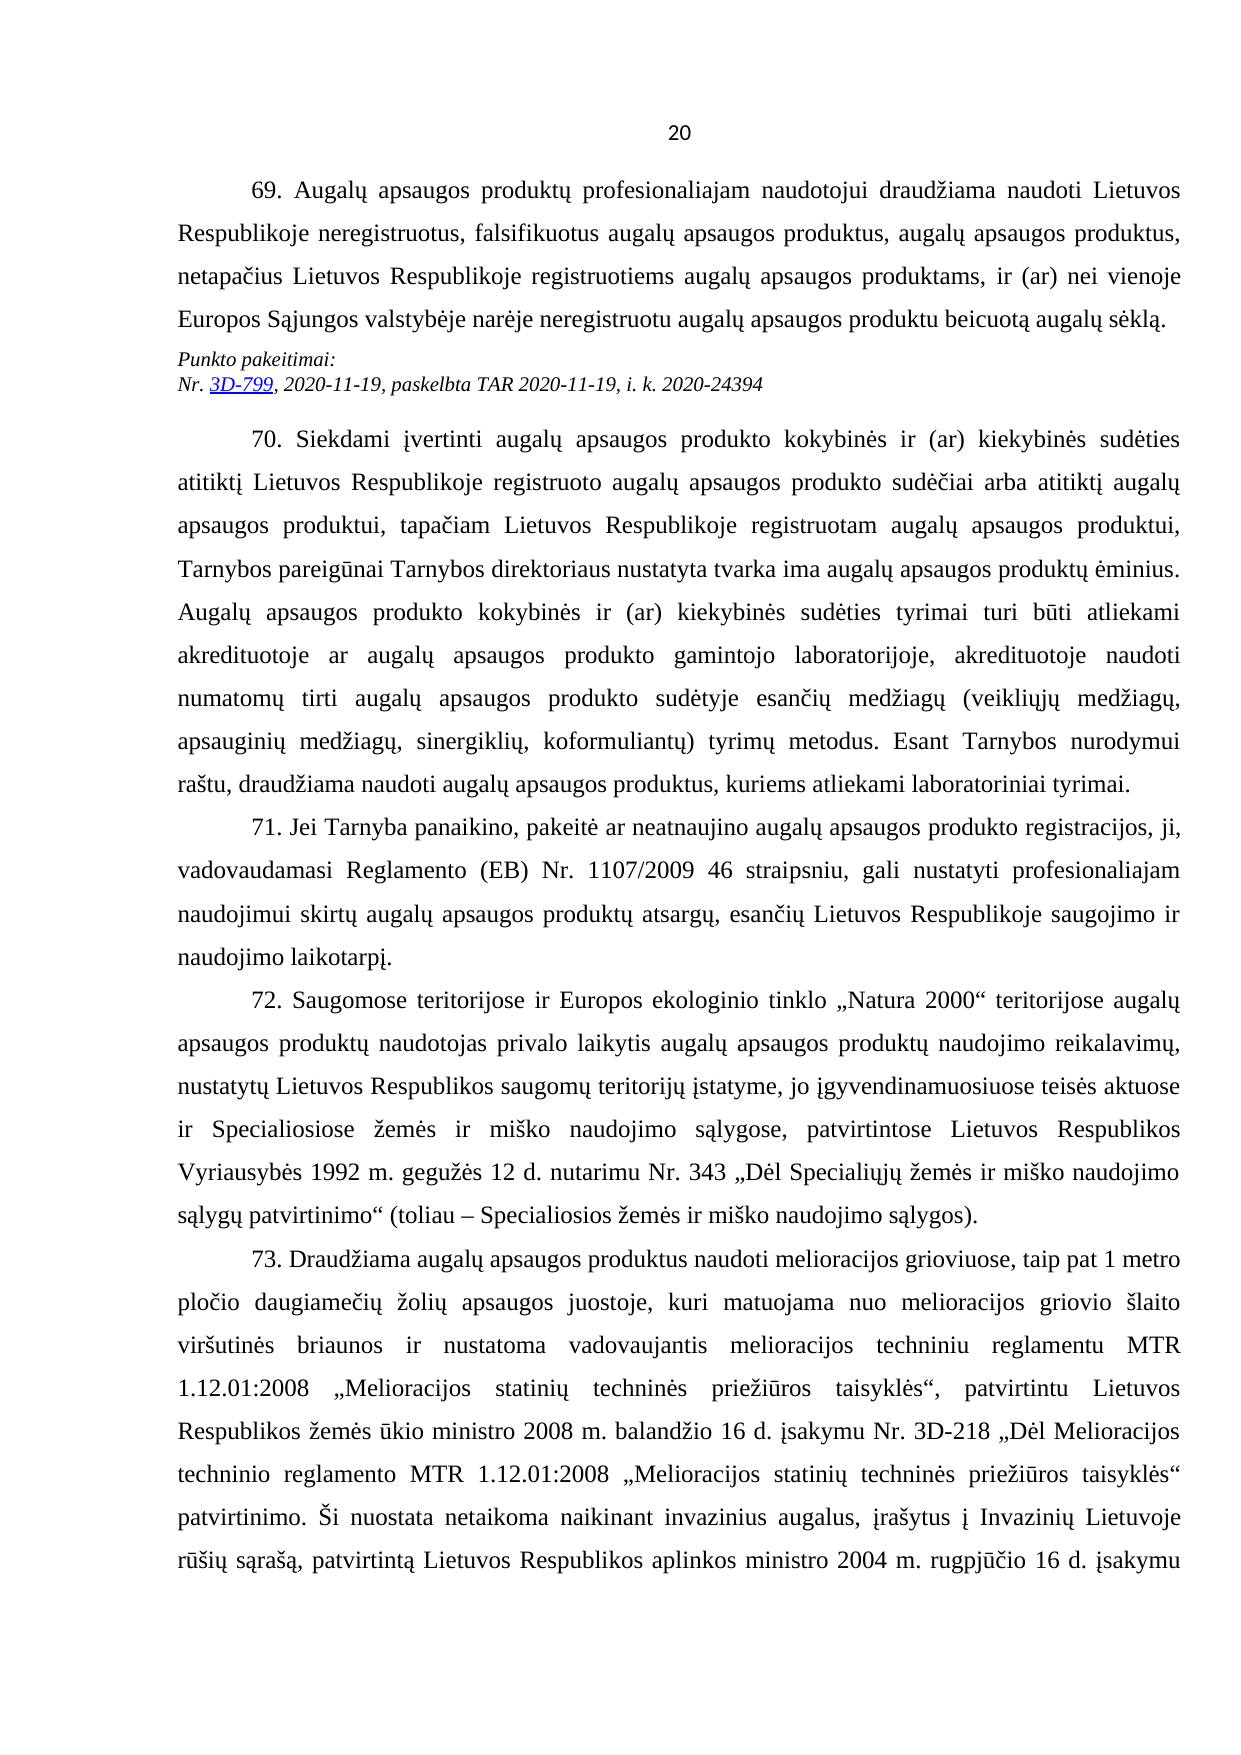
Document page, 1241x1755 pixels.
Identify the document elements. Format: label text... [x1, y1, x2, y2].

text Punkto pakeitimai: [177, 347, 1181, 371]
text 69. Augalų apsaugos produktų profesionaliajam naudotojui draudžiama naudoti Lietuvos Respublikoje neregistruotus, falsifikuotus augalų apsaugos produktus, augalų apsaugos produktus, netapačius Lietuvos Respublikoje registruotiems augalų apsaugos produktams, ir (ar) nei vienoje Europos Sąjungos valstybėje narėje neregistruotu augalų apsaugos produktu beicuotą augalų sėklą. [177, 175, 1181, 333]
text 70. Siekdami įvertinti augalų apsaugos produkto kokybinės ir (ar) kiekybinės sudėties atitiktį Lietuvos Respublikoje registruoto augalų apsaugos produkto sudėčiai arba atitiktį augalų apsaugos produktui, tapačiam Lietuvos Respublikoje registruotam augalų apsaugos produktui, Tarnybos pareigūnai Tarnybos direktoriaus nustatyta tvarka ima augalų apsaugos produktų ėminius. Augalų apsaugos produkto kokybinės ir (ar) kiekybinės sudėties tyrimai turi būti atliekami akredituotoje ar augalų apsaugos produkto gamintojo laboratorijoje, akredituotoje naudoti numatomų tirti augalų apsaugos produkto sudėtyje esančių medžiagų (veikliųjų medžiagų, apsauginių medžiagų, sinergiklių, koformuliantų) tyrimų metodus. Esant Tarnybos nurodymui raštu, draudžiama naudoti augalų apsaugos produktus, kuriems atliekami laboratoriniai tyrimai. [177, 424, 1181, 798]
text 71. Jei Tarnyba panaikino, pakeitė ar neatnaujino augalų apsaugos produkto registracijos, ji, vadovaudamasi Reglamento (EB) Nr. 1107/2009 46 straipsniu, gali nustatyti profesionaliajam naudojimui skirtų augalų apsaugos produktų atsargų, esančių Lietuvos Respublikoje saugojimo ir naudojimo laikotarpį. [177, 812, 1181, 971]
text 72. Saugomose teritorijose ir Europos ekologinio tinklo „Natura 2000“ teritorijose augalų apsaugos produktų naudotojas privalo laikytis augalų apsaugos produktų naudojimo reikalavimų, nustatytų Lietuvos Respublikos saugomų teritorijų įstatyme, jo įgyvendinamuosiuose teisės aktuose ir Specialiosiose žemės ir miško naudojimo sąlygose, patvirtintose Lietuvos Respublikos Vyriausybės 1992 m. gegužės 12 d. nutarimu Nr. 343 „Dėl Specialiųjų žemės ir miško naudojimo sąlygų patvirtinimo“ (toliau – Specialiosios žemės ir miško naudojimo sąlygos). [177, 985, 1181, 1229]
text 73. Draudžiama augalų apsaugos produktus naudoti melioracijos grioviuose, taip pat 1 metro pločio daugiamečių žolių apsaugos juostoje, kuri matuojama nuo melioracijos griovio šlaito viršutinės briaunos ir nustatoma vadovaujantis melioracijos techniniu reglamentu MTR 1.12.01:2008 „Melioracijos statinių techninės priežiūros taisyklės“, patvirtintu Lietuvos Respublikos žemės ūkio ministro 2008 m. balandžio 16 d. įsakymu Nr. 3D-218 „Dėl Melioracijos techninio reglamento MTR 1.12.01:2008 „Melioracijos statinių techninės priežiūros taisyklės“ patvirtinimo. Ši nuostata netaikoma naikinant invazinius augalus, įrašytus į Invazinių Lietuvoje rūšių sąrašą, patvirtintą Lietuvos Respublikos aplinkos ministro 2004 m. rugpjūčio 16 d. įsakymu [177, 1244, 1181, 1574]
text Nr. 3D-799, 2020-11-19, paskelbta TAR 2020-11-19, i. k. 2020-24394 [177, 371, 1181, 396]
